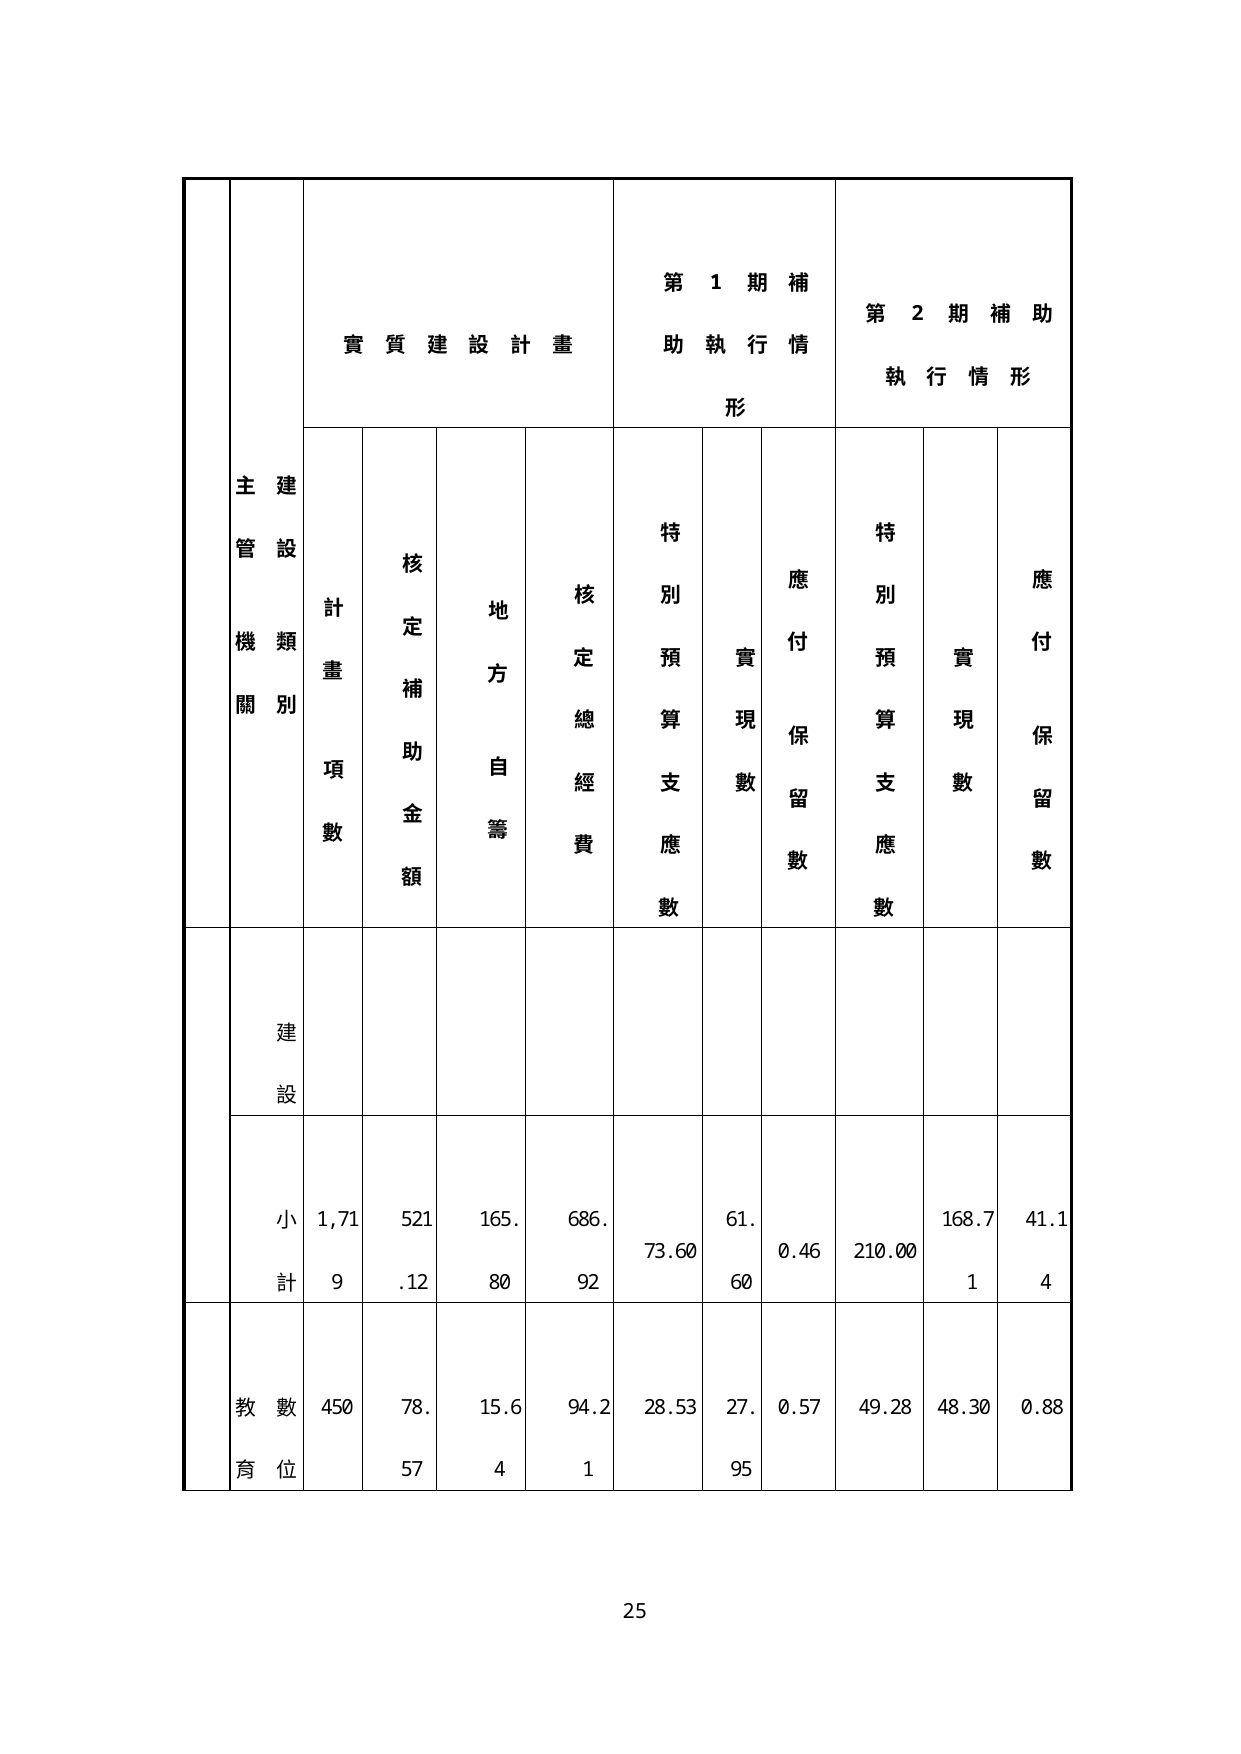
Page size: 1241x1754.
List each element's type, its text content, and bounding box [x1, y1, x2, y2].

table_cell 78.57 [363, 1303, 436, 1490]
table_cell 49.28 [836, 1303, 923, 1490]
table_cell 1,719 [304, 1116, 362, 1302]
table_cell 特別預算支應數 [614, 428, 702, 927]
table_cell 實現數 [703, 428, 761, 927]
table_cell 小計 [231, 1116, 303, 1302]
table_cell [836, 928, 923, 1115]
table_cell 165.80 [437, 1116, 525, 1302]
table_cell 地方 自籌 [437, 428, 525, 927]
table_cell 61.60 [703, 1116, 761, 1302]
table_cell 686.92 [526, 1116, 613, 1302]
table_cell 73.60 [614, 1116, 702, 1302]
table_header 主管 機關 [186, 180, 229, 927]
table_cell [526, 928, 613, 1115]
table_cell 27.95 [703, 1303, 761, 1490]
table_cell 168.71 [924, 1116, 997, 1302]
table_cell [437, 928, 525, 1115]
table_cell 特別預算支應數 [836, 428, 923, 927]
table_cell 數位 建設 [231, 1303, 303, 1490]
table_cell 94.21 [526, 1303, 613, 1490]
table_cell 實現數 [924, 428, 997, 927]
table_cell 計畫 項數 [304, 428, 362, 927]
table_cell 應付 保留數 [998, 428, 1070, 927]
table_cell [304, 928, 362, 1115]
table_cell 核定 總經費 [526, 428, 613, 927]
table_header 實質建設計畫 [304, 180, 613, 427]
table_cell 450 [304, 1303, 362, 1490]
table_cell [703, 928, 761, 1115]
table_cell [924, 928, 997, 1115]
table_cell [363, 928, 436, 1115]
table_cell 48.30 [924, 1303, 997, 1490]
table_cell 經濟部 [186, 928, 229, 1302]
table_header 建設 類別 [231, 180, 303, 927]
table_cell [614, 928, 702, 1115]
table_cell 210.00 [836, 1116, 923, 1302]
table_cell 28.53 [614, 1303, 702, 1490]
table_cell 521.12 [363, 1116, 436, 1302]
table_cell 0.88 [998, 1303, 1070, 1490]
table_cell 應付 保留數 [762, 428, 835, 927]
table_cell 0.57 [762, 1303, 835, 1490]
table_cell 41.14 [998, 1116, 1070, 1302]
table_cell 0.46 [762, 1116, 835, 1302]
table_cell [762, 928, 835, 1115]
table_cell 15.64 [437, 1303, 525, 1490]
table_cell [998, 928, 1070, 1115]
table_header 第2期補助執行情形 [836, 180, 1070, 427]
table_cell 核定補助金額 [363, 428, 436, 927]
table_header 第1期補助執行情形 [614, 180, 835, 427]
table_cell 建設 [231, 928, 303, 1115]
table_cell 教育部 [186, 1303, 229, 1490]
